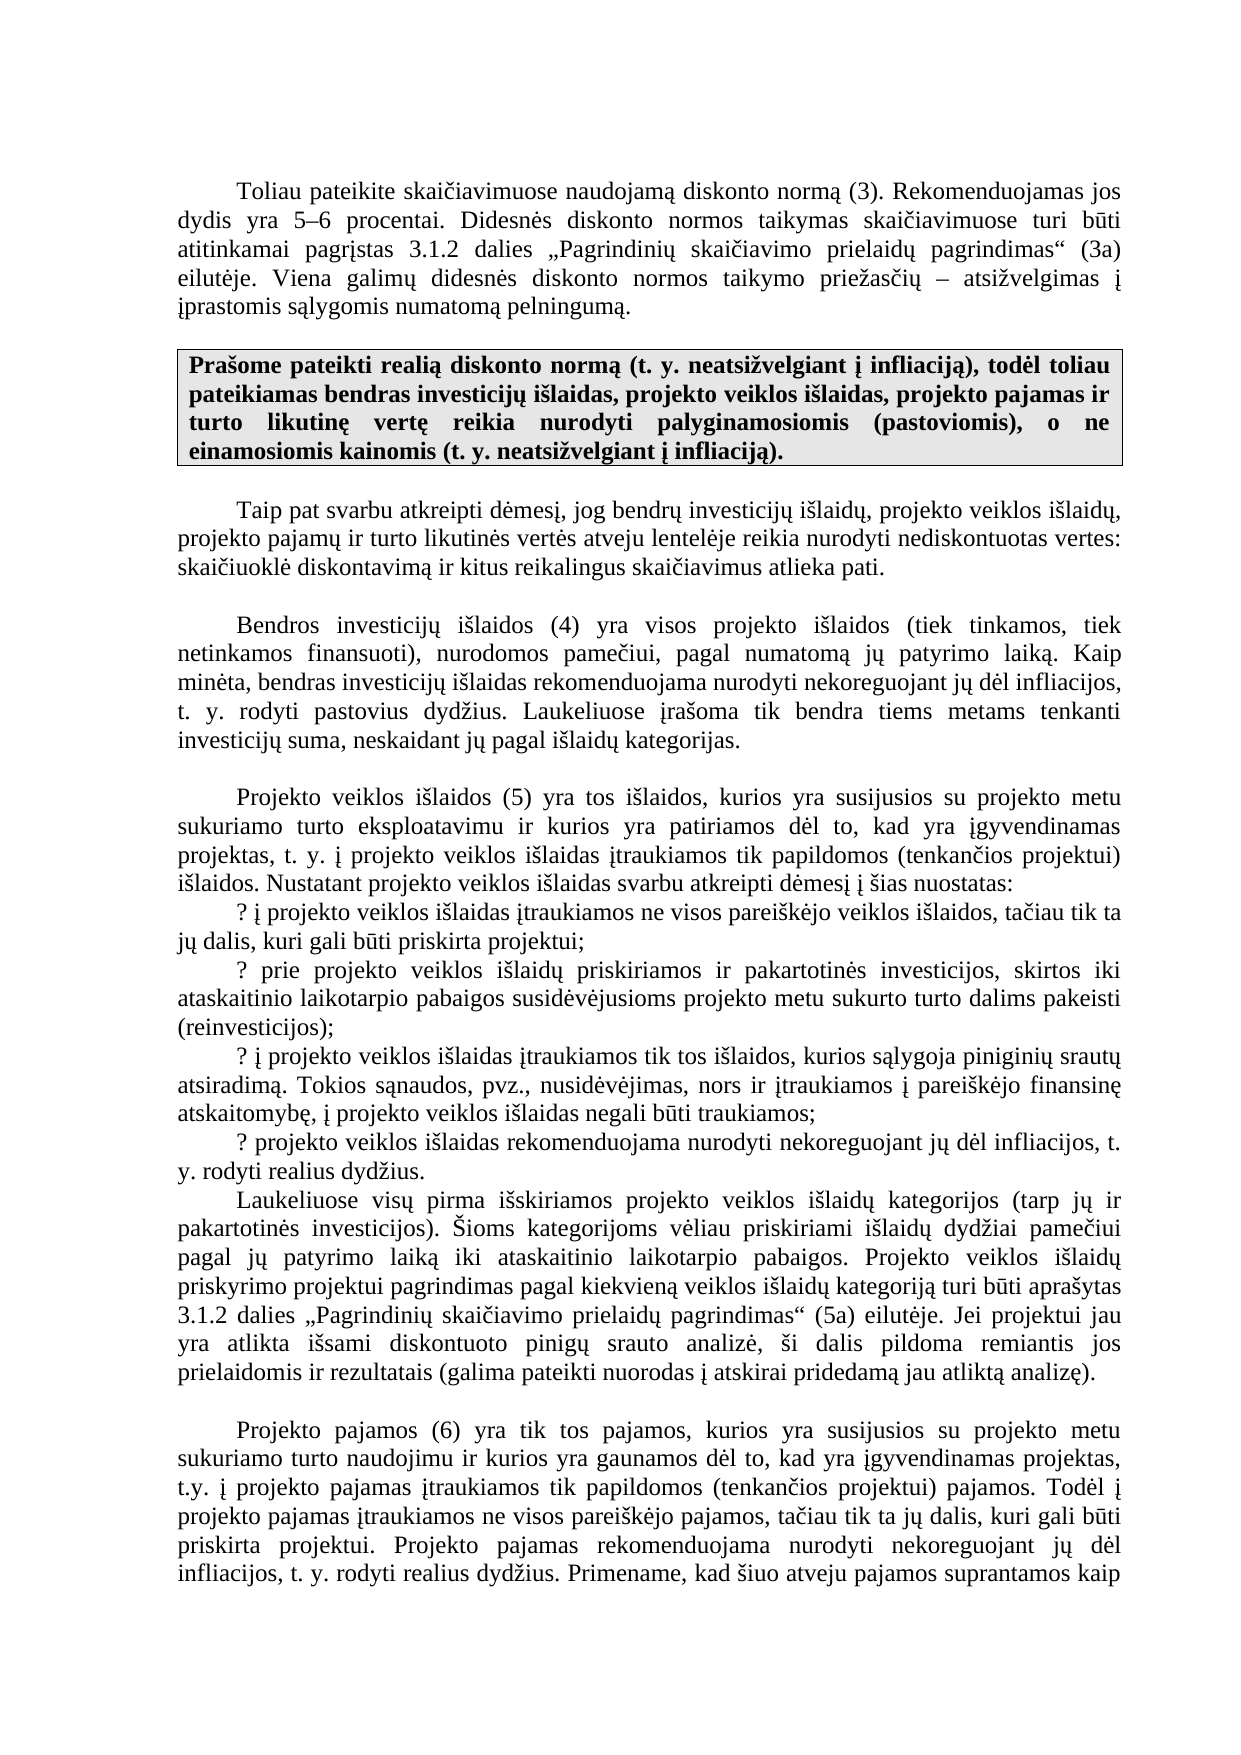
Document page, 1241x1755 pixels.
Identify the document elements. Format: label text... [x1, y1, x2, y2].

text Bendros investicijų išlaidos (4) yra visos projekto išlaidos (tiek tinkamos, tiek netinkamos finansuoti), nurodomos pamečiui, pagal numatomą jų patyrimo laiką. Kaip minėta, bendras investicijų išlaidas rekomenduojama nurodyti nekoreguojant jų dėl infliacijos, t. y. rodyti pastovius dydžius. Laukeliuose įrašoma tik bendra tiems metams tenkanti investicijų suma, neskaidant jų pagal išlaidų kategorijas. [177, 610, 1122, 753]
text ? prie projekto veiklos išlaidų priskiriamos ir pakartotinės investicijos, skirtos iki ataskaitinio laikotarpio pabaigos susidėvėjusioms projekto metu sukurto turto dalims pakeisti (reinvesticijos); [177, 955, 1122, 1041]
text ? į projekto veiklos išlaidas įtraukiamos ne visos pareiškėjo veiklos išlaidos, tačiau tik ta jų dalis, kuri gali būti priskirta projektui; [177, 897, 1122, 955]
text ? projekto veiklos išlaidas rekomenduojama nurodyti nekoreguojant jų dėl infliacijos, t. y. rodyti realius dydžius. [177, 1127, 1122, 1185]
text Projekto veiklos išlaidos (5) yra tos išlaidos, kurios yra susijusios su projekto metu sukuriamo turto eksploatavimu ir kurios yra patiriamos dėl to, kad yra įgyvendinamas projektas, t. y. į projekto veiklos išlaidas įtraukiamos tik papildomos (tenkančios projektui) išlaidos. Nustatant projekto veiklos išlaidas svarbu atkreipti dėmesį į šias nuostatas: [177, 782, 1122, 897]
table_header Prašome pateikti realią diskonto normą (t. y. neatsižvelgiant į infliaciją), todėl toliau pateikiamas bendras investicijų išlaidas, projekto veiklos išlaidas, projekto pajamas ir turto likutinę vertę reikia nurodyti palyginamosiomis (pastoviomis), o ne einamosiomis kainomis (t. y. neatsižvelgiant į infliaciją). [178, 350, 1122, 465]
text Projekto pajamos (6) yra tik tos pajamos, kurios yra susijusios su projekto metu sukuriamo turto naudojimu ir kurios yra gaunamos dėl to, kad yra įgyvendinamas projektas, t.y. į projekto pajamas įtraukiamos tik papildomos (tenkančios projektui) pajamos. Todėl į projekto pajamas įtraukiamos ne visos pareiškėjo pajamos, tačiau tik ta jų dalis, kuri gali būti priskirta projektui. Projekto pajamas rekomenduojama nurodyti nekoreguojant jų dėl infliacijos, t. y. rodyti realius dydžius. Primename, kad šiuo atveju pajamos suprantamos kaip [177, 1415, 1122, 1587]
text ? į projekto veiklos išlaidas įtraukiamos tik tos išlaidos, kurios sąlygoja piniginių srautų atsiradimą. Tokios sąnaudos, pvz., nusidėvėjimas, nors ir įtraukiamos į pareiškėjo finansinę atskaitomybę, į projekto veiklos išlaidas negali būti traukiamos; [177, 1041, 1122, 1127]
text Taip pat svarbu atkreipti dėmesį, jog bendrų investicijų išlaidų, projekto veiklos išlaidų, projekto pajamų ir turto likutinės vertės atveju lentelėje reikia nurodyti nediskontuotas vertes: skaičiuoklė diskontavimą ir kitus reikalingus skaičiavimus atlieka pati. [177, 495, 1122, 581]
text Laukeliuose visų pirma išskiriamos projekto veiklos išlaidų kategorijos (tarp jų ir pakartotinės investicijos). Šioms kategorijoms vėliau priskiriami išlaidų dydžiai pamečiui pagal jų patyrimo laiką iki ataskaitinio laikotarpio pabaigos. Projekto veiklos išlaidų priskyrimo projektui pagrindimas pagal kiekvieną veiklos išlaidų kategoriją turi būti aprašytas 3.1.2 dalies „Pagrindinių skaičiavimo prielaidų pagrindimas“ (5a) eilutėje. Jei projektui jau yra atlikta išsami diskontuoto pinigų srauto analizė, ši dalis pildoma remiantis jos prielaidomis ir rezultatais (galima pateikti nuorodas į atskirai pridedamą jau atliktą analizę). [177, 1185, 1122, 1386]
text Toliau pateikite skaičiavimuose naudojamą diskonto normą (3). Rekomenduojamas jos dydis yra 5–6 procentai. Didesnės diskonto normos taikymas skaičiavimuose turi būti atitinkamai pagrįstas 3.1.2 dalies „Pagrindinių skaičiavimo prielaidų pagrindimas“ (3a) eilutėje. Viena galimų didesnės diskonto normos taikymo priežasčių – atsižvelgimas į įprastomis sąlygomis numatomą pelningumą. [177, 176, 1122, 320]
